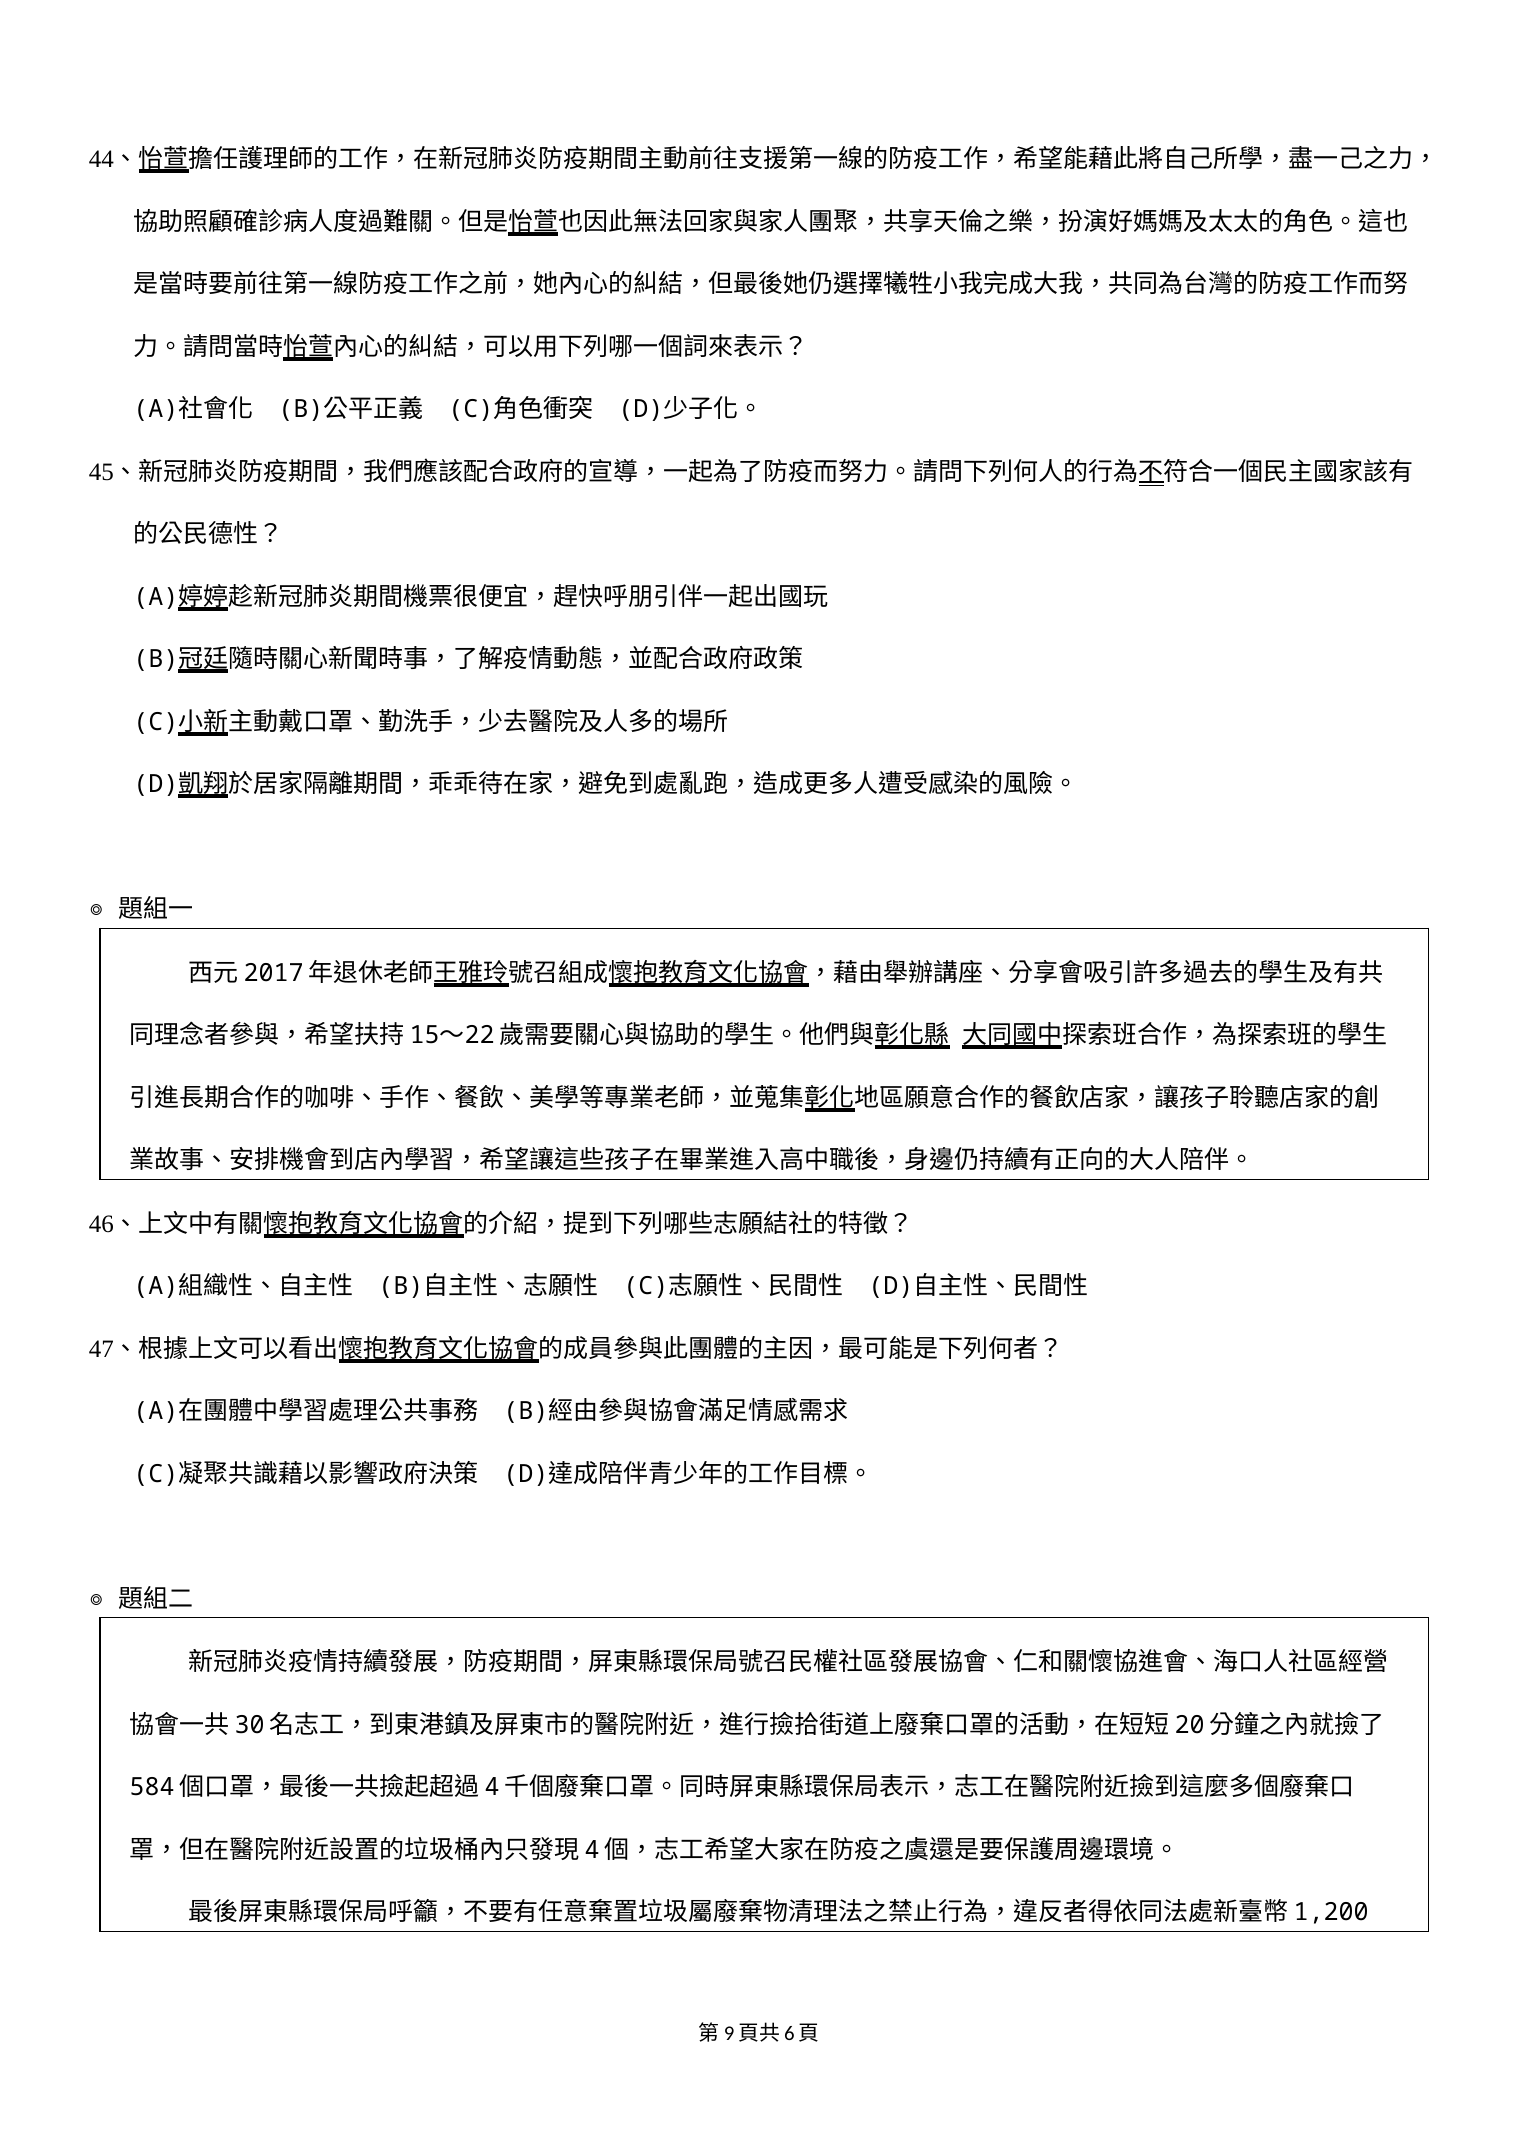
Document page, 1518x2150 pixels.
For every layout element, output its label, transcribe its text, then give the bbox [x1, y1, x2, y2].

text (D)凱翔於居家隔離期間，乖乖待在家，避免到處亂跑，造成更多人遭受感染的風險。 [133, 740, 1429, 802]
text (A)婷婷趁新冠肺炎期間機票很便宜，趕快呼朋引伴一起出國玩 [133, 552, 1429, 615]
text (B)冠廷隨時關心新聞時事，了解疫情動態，並配合政府政策 [133, 615, 1429, 677]
table_header 新冠肺炎疫情持續發展，防疫期間，屏東縣環保局號召民權社區發展協會、仁和關懷協進會、海口人社區經營協會一共30名志工，到東港鎮及屏東市的醫院附近，進行撿拾街道上廢棄口罩的活動，在短短20分鐘之內就撿了584個口罩，最後一共撿起超過4千個廢棄口罩。同時屏東縣環保局表示，志工在醫院附近撿到這麼多個廢棄口罩，但在醫院附近設置的垃圾桶內只發現4個，志工希望大家在防疫之虞還是要保護周邊環境。 最後屏東縣環保局呼籲，不要有任意棄置垃圾屬廢棄物清理法之禁止行為，違反者得依同法處新臺幣1,200 [101, 1618, 1428, 1931]
table_header 西元2017年退休老師王雅玲號召組成懷抱教育文化協會，藉由舉辦講座、分享會吸引許多過去的學生及有共同理念者參與，希望扶持15～22歲需要關心與協助的學生。他們與彰化縣 大同國中探索班合作，為探索班的學生引進長期合作的咖啡、手作、餐飲、美學等專業老師，並蒐集彰化地區願意合作的餐飲店家，讓孩子聆聽店家的創業故事、安排機會到店內學習，希望讓這些孩子在畢業進入高中職後，身邊仍持續有正向的大人陪伴。 [101, 929, 1428, 1178]
text ◎ 題組一 [89, 865, 1429, 927]
text 46、上文中有關懷抱教育文化協會的介紹，提到下列哪些志願結社的特徵？ [89, 1179, 1429, 1242]
text 47、根據上文可以看出懷抱教育文化協會的成員參與此團體的主因，最可能是下列何者？ [89, 1304, 1429, 1367]
text 45、新冠肺炎防疫期間，我們應該配合政府的宣導，一起為了防疫而努力。請問下列何人的行為不符合一個民主國家該有的公民德性？ [89, 427, 1429, 552]
text (C)小新主動戴口罩、勤洗手，少去醫院及人多的場所 [133, 677, 1429, 740]
text (A)組織性、自主性 (B)自主性、志願性 (C)志願性、民間性 (D)自主性、民間性 [133, 1242, 1429, 1304]
text ◎ 題組二 [89, 1554, 1429, 1617]
text 44、怡萱擔任護理師的工作，在新冠肺炎防疫期間主動前往支援第一線的防疫工作，希望能藉此將自己所學，盡一己之力，協助照顧確診病人度過難關。但是怡萱也因此無法回家與家人團聚，共享天倫之樂，扮演好媽媽及太太的角色。這也是當時要前往第一線防疫工作之前，她內心的糾結，但最後她仍選擇犧牲小我完成大我，共同為台灣的防疫工作而努力。請問當時怡萱內心的糾結，可以用下列哪一個詞來表示？ [89, 115, 1429, 365]
text (A)社會化 (B)公平正義 (C)角色衝突 (D)少子化。 [133, 365, 1429, 427]
text (A)在團體中學習處理公共事務 (B)經由參與協會滿足情感需求 [133, 1367, 1429, 1429]
text (C)凝聚共識藉以影響政府決策 (D)達成陪伴青少年的工作目標。 [133, 1429, 1429, 1492]
